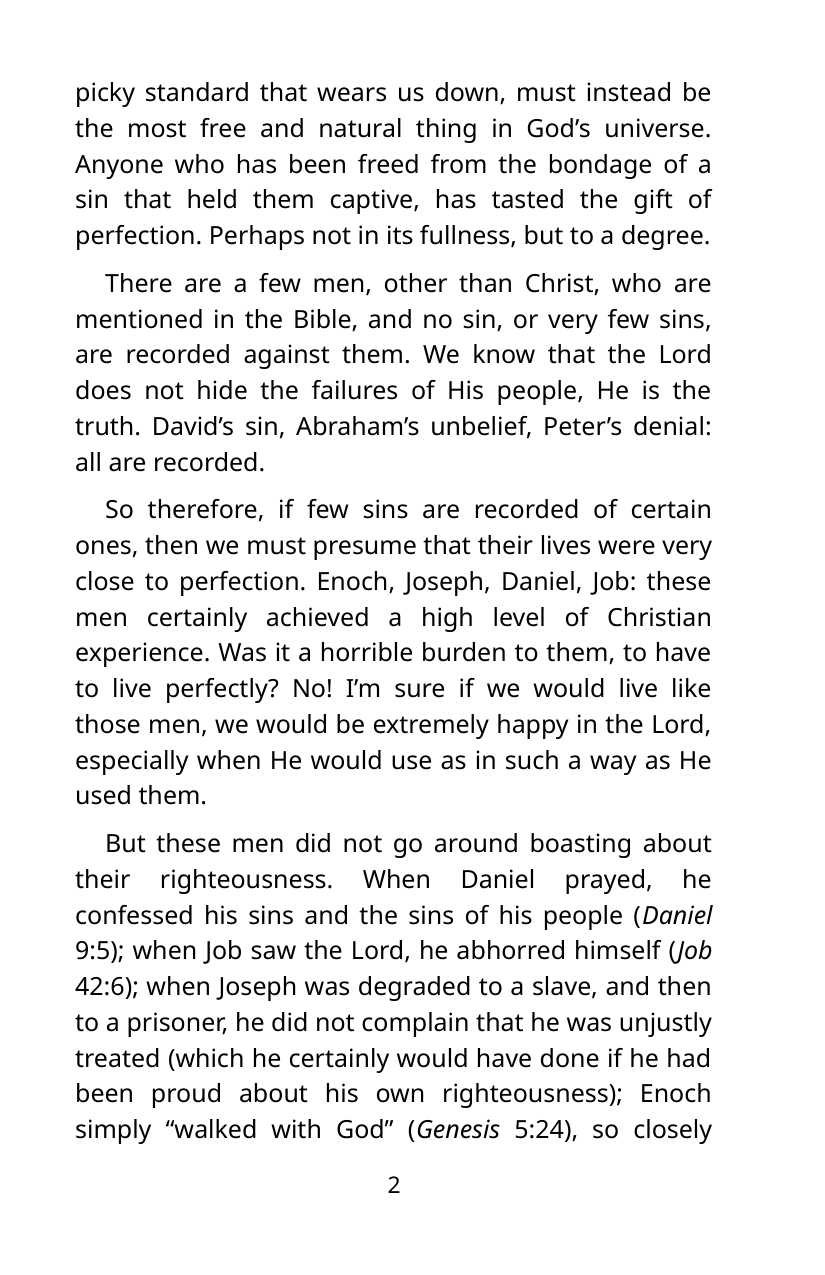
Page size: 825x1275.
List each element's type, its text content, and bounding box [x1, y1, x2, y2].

text So therefore, if few sins are recorded of certain ones, then we must presume that their lives were very close to perfection. Enoch, Joseph, Daniel, Job: these men certainly achieved a high level of Christian experience. Was it a horrible burden to them, to have to live perfectly? No! I’m sure if we would live like those men, we would be extremely happy in the Lord, especially when He would use as in such a way as He used them. [75, 492, 712, 812]
text But these men did not go around boasting about their righteousness. When Daniel prayed, he confessed his sins and the sins of his people (Daniel 9:5); when Job saw the Lord, he abhorred himself (Job 42:6); when Joseph was degraded to a slave, and then to a prisoner, he did not complain that he was unjustly treated (which he certainly would have done if he had been proud about his own righteousness); Enoch simply “walked with God” (Genesis 5:24), so closely [75, 826, 712, 1146]
text picky standard that wears us down, must instead be the most free and natural thing in God’s universe. Anyone who has been freed from the bondage of a sin that held them captive, has tasted the gift of perfection. Perhaps not in its fullness, but to a degree. [75, 75, 712, 252]
text There are a few men, other than Christ, who are mentioned in the Bible, and no sin, or very few sins, are recorded against them. We know that the Lord does not hide the failures of His people, He is the truth. David’s sin, Abraham’s unbelief, Peter’s denial: all are recorded. [75, 266, 712, 478]
